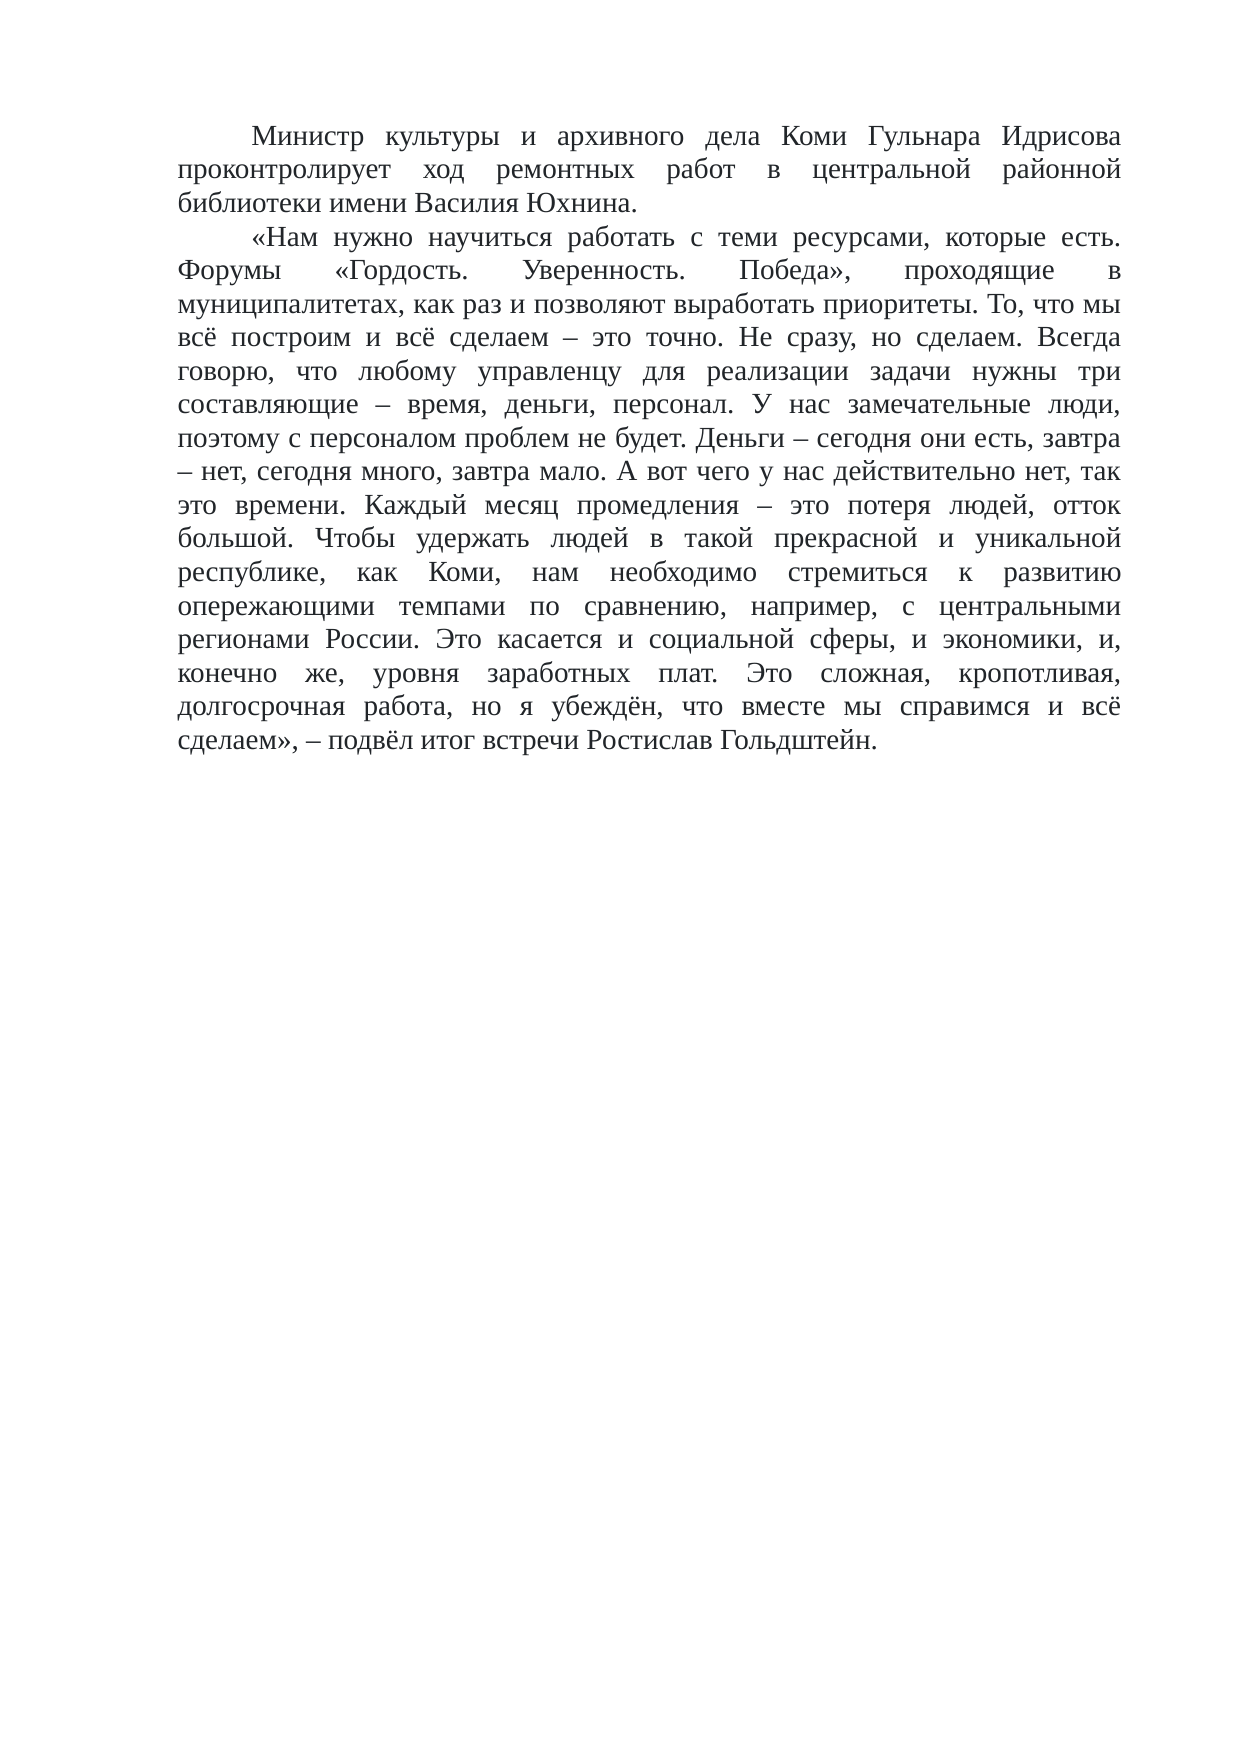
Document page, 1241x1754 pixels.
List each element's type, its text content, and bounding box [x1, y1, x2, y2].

text «Нам нужно научиться работать с теми ресурсами, которые есть. Форумы «Гордость. Уверенность. Победа», проходящие в муниципалитетах, как раз и позволяют выработать приоритеты. То, что мы всё построим и всё сделаем – это точно. Не сразу, но сделаем. Всегда говорю, что любому управленцу для реализации задачи нужны три составляющие – время, деньги, персонал. У нас замечательные люди, поэтому с персоналом проблем не будет. Деньги – сегодня они есть, завтра – нет, сегодня много, завтра мало. А вот чего у нас действительно нет, так это времени. Каждый месяц промедления – это потеря людей, отток большой. Чтобы удержать людей в такой прекрасной и уникальной республике, как Коми, нам необходимо стремиться к развитию опережающими темпами по сравнению, например, с центральными регионами России. Это касается и социальной сферы, и экономики, и, конечно же, уровня заработных плат. Это сложная, кропотливая, долгосрочная работа, но я убеждён, что вместе мы справимся и всё сделаем», – подвёл итог встречи Ростислав Гольдштейн. [177, 219, 1122, 755]
text Министр культуры и архивного дела Коми Гульнара Идрисова проконтролирует ход ремонтных работ в центральной районной библиотеки имени Василия Юхнина. [177, 118, 1122, 219]
